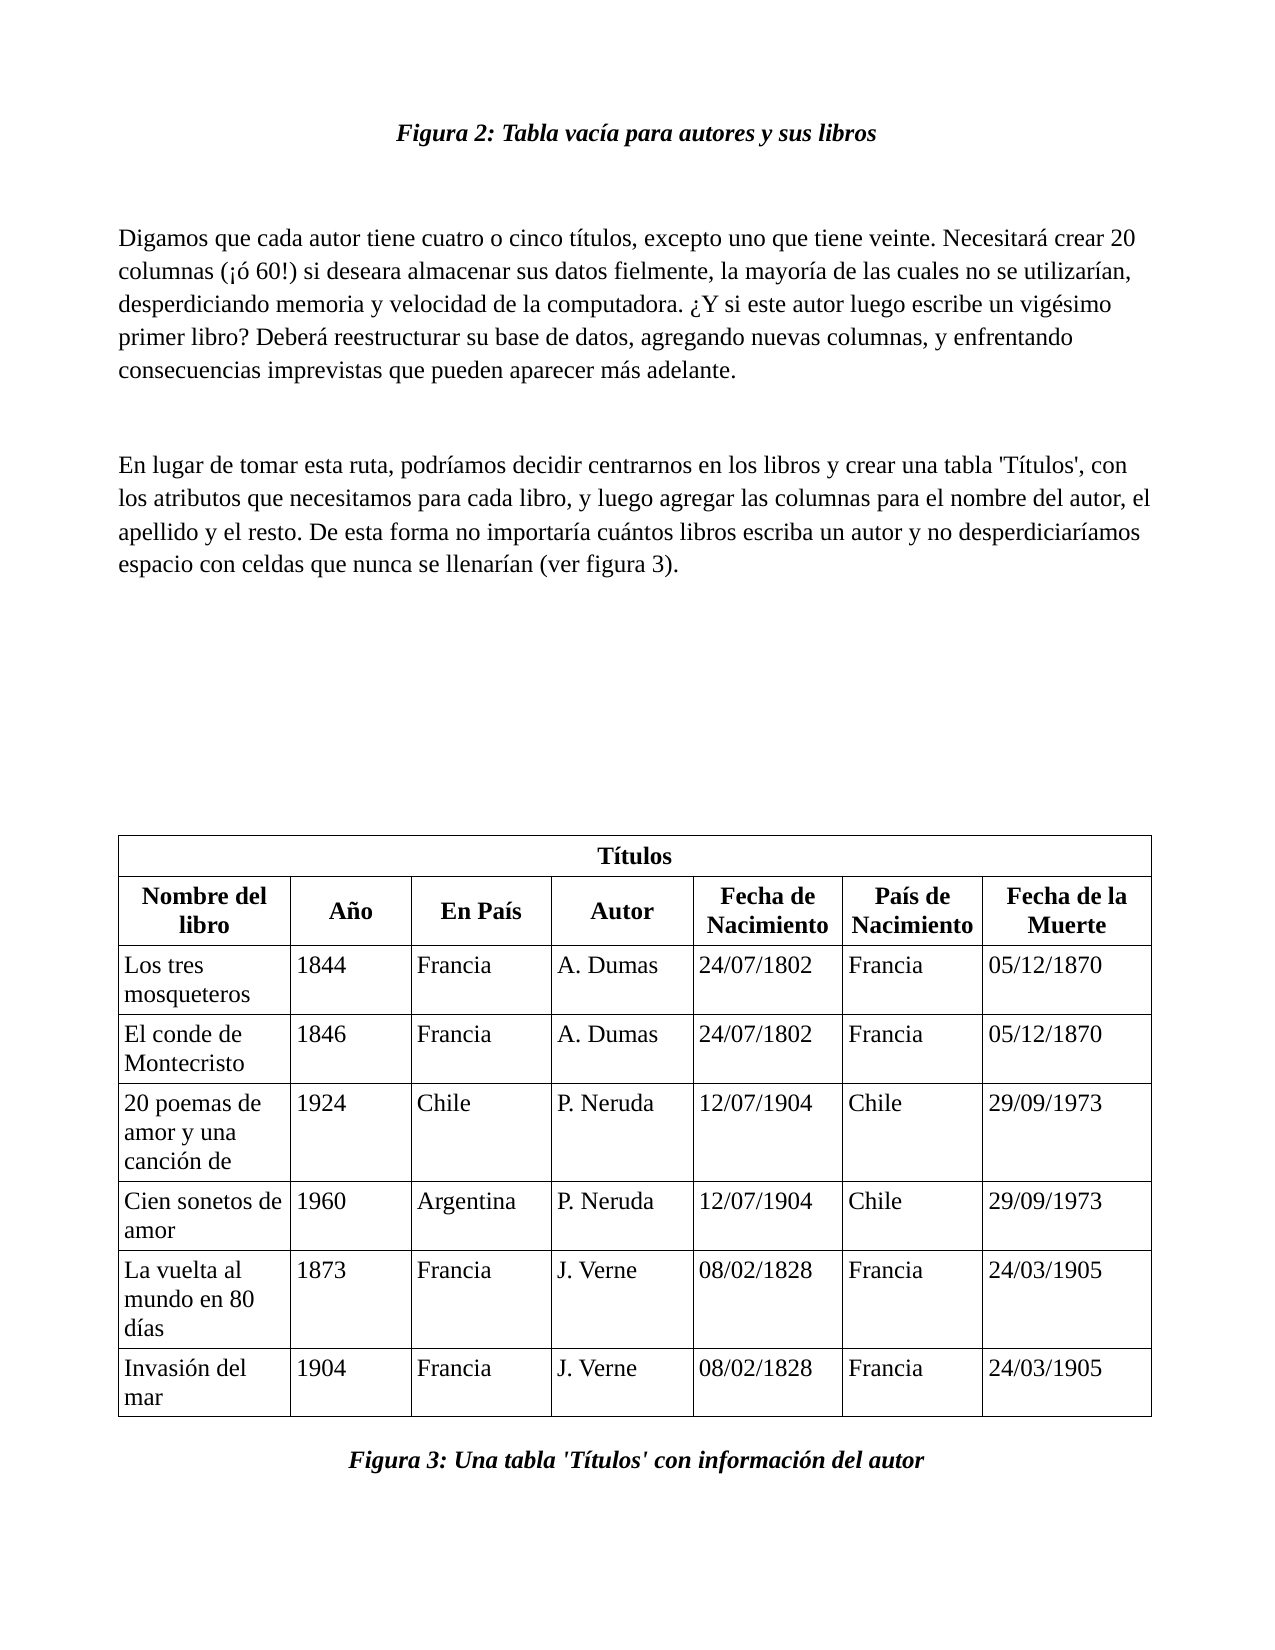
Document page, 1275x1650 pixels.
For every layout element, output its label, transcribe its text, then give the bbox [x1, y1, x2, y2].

text Figura 2: Tabla vacía para autores y sus libros [118, 118, 1157, 147]
table_cell Año [291, 877, 411, 944]
table_cell P. Neruda [552, 1084, 693, 1181]
table_cell País de Nacimiento [843, 877, 982, 944]
table_cell Nombre del libro [119, 877, 290, 944]
table_cell En País [412, 877, 551, 944]
table_cell 1846 [291, 1015, 411, 1083]
table_cell 1904 [291, 1349, 411, 1416]
table_cell La vuelta al mundo en 80 días [119, 1251, 290, 1347]
table_cell 29/09/1973 [983, 1182, 1151, 1249]
table_cell 1844 [291, 946, 411, 1014]
text Digamos que cada autor tiene cuatro o cinco títulos, excepto uno que tiene veinte. Necesitará crear 20 columnas (¡ó 60!) si deseara almacenar sus datos fielmente, la mayoría de las cuales no se utilizarían, desperdiciando memoria y velocidad de la computadora. ¿Y si este autor luego escribe un vigésimo primer libro? Deberá reestructurar su base de datos, agregando nuevas columnas, y enfrentando consecuencias imprevistas que pueden aparecer más adelante. [118, 223, 1157, 384]
table_cell 12/07/1904 [694, 1084, 842, 1181]
table_cell Chile [412, 1084, 551, 1181]
table_cell Francia [412, 1015, 551, 1083]
table_cell Francia [412, 946, 551, 1014]
table_cell 1873 [291, 1251, 411, 1347]
table_cell Francia [843, 946, 982, 1014]
table_cell 24/03/1905 [983, 1349, 1151, 1416]
text En lugar de tomar esta ruta, podríamos decidir centrarnos en los libros y crear una tabla 'Títulos', con los atributos que necesitamos para cada libro, y luego agregar las columnas para el nombre del autor, el apellido y el resto. De esta forma no importaría cuántos libros escriba un autor y no desperdiciaríamos espacio con celdas que nunca se llenarían (ver figura 3). [118, 451, 1157, 578]
table_cell Francia [843, 1251, 982, 1347]
table_cell J. Verne [552, 1349, 693, 1416]
table_cell P. Neruda [552, 1182, 693, 1249]
table_cell A. Dumas [552, 946, 693, 1014]
table_cell 05/12/1870 [983, 946, 1151, 1014]
table_cell 24/07/1802 [694, 946, 842, 1014]
table_cell 24/07/1802 [694, 1015, 842, 1083]
table_cell Francia [412, 1251, 551, 1347]
table_cell 1924 [291, 1084, 411, 1181]
table_cell 05/12/1870 [983, 1015, 1151, 1083]
table_cell El conde de Montecristo [119, 1015, 290, 1083]
table_cell A. Dumas [552, 1015, 693, 1083]
table_cell Francia [843, 1015, 982, 1083]
table_cell Francia [412, 1349, 551, 1416]
table_cell Cien sonetos de amor [119, 1182, 290, 1249]
table_cell Invasión del mar [119, 1349, 290, 1416]
table_cell 1960 [291, 1182, 411, 1249]
table_cell Fecha de Nacimiento [694, 877, 842, 944]
table_cell Fecha de la Muerte [983, 877, 1151, 944]
table_cell Chile [843, 1182, 982, 1249]
table_cell 20 poemas de amor y una canción de [119, 1084, 290, 1181]
text Figura 3: Una tabla 'Títulos' con información del autor [118, 1445, 1157, 1474]
table_header Títulos [119, 836, 1151, 876]
table_cell Autor [552, 877, 693, 944]
table_cell 24/03/1905 [983, 1251, 1151, 1347]
table_cell Francia [843, 1349, 982, 1416]
table_cell Argentina [412, 1182, 551, 1249]
table_cell 08/02/1828 [694, 1251, 842, 1347]
table_cell 12/07/1904 [694, 1182, 842, 1249]
table_cell Los tres mosqueteros [119, 946, 290, 1014]
table_cell 29/09/1973 [983, 1084, 1151, 1181]
table_cell 08/02/1828 [694, 1349, 842, 1416]
table_cell Chile [843, 1084, 982, 1181]
table_cell J. Verne [552, 1251, 693, 1347]
